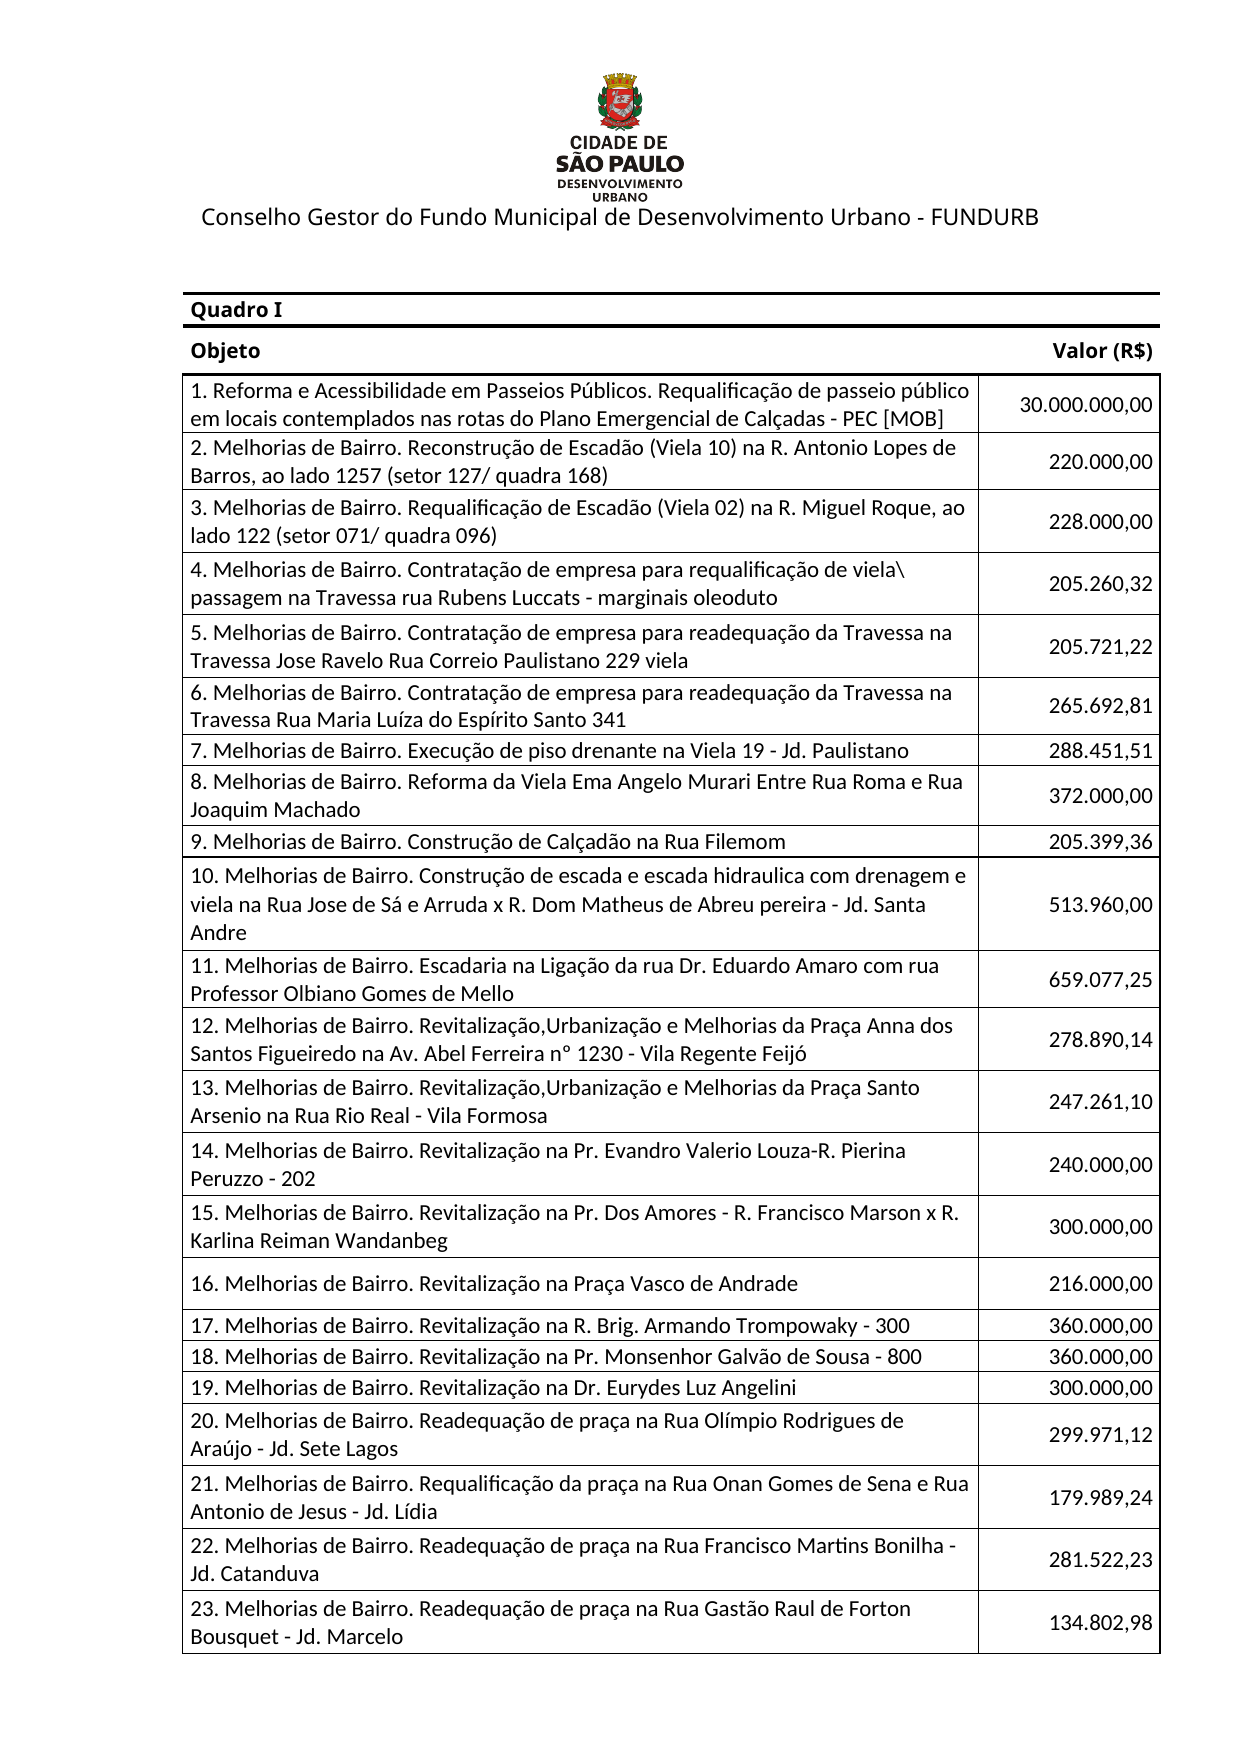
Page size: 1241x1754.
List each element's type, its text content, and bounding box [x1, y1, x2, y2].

table_cell 18. Melhorias de Bairro. Revitalização na Pr. Monsenhor Galvão de Sousa - 800 [183, 1341, 978, 1371]
table_cell 14. Melhorias de Bairro. Revitalização na Pr. Evandro Valerio Louza-R. Pierina Peruzzo - 202 [183, 1133, 978, 1195]
table_cell 134.802,98 [979, 1591, 1159, 1652]
table_cell [979, 261, 1160, 292]
table_cell 22. Melhorias de Bairro. Readequação de praça na Rua Francisco Martins Bonilha - Jd. Catanduva [183, 1529, 978, 1590]
table_cell 1. Reforma e Acessibilidade em Passeios Públicos. Requalificação de passeio público em locais contemplados nas rotas do Plano Emergencial de Calçadas - PEC [MOB] [183, 376, 978, 432]
table_cell 220.000,00 [979, 433, 1159, 489]
table_cell Quadro I [183, 295, 1160, 324]
table_cell 205.260,32 [979, 553, 1159, 614]
table_cell 360.000,00 [979, 1310, 1159, 1340]
table_cell 17. Melhorias de Bairro. Revitalização na R. Brig. Armando Trompowaky - 300 [183, 1310, 978, 1340]
table_cell 300.000,00 [979, 1196, 1159, 1257]
table_cell 228.000,00 [979, 490, 1159, 552]
table_cell Objeto [183, 328, 978, 373]
table_cell 11. Melhorias de Bairro. Escadaria na Ligação da rua Dr. Eduardo Amaro com rua Professor Olbiano Gomes de Mello [183, 951, 978, 1007]
table_cell 3. Melhorias de Bairro. Requalificação de Escadão (Viela 02) na R. Miguel Roque, ao lado 122 (setor 071/ quadra 096) [183, 490, 978, 552]
table_cell 659.077,25 [979, 951, 1159, 1007]
table_cell 21. Melhorias de Bairro. Requalificação da praça na Rua Onan Gomes de Sena e Rua Antonio de Jesus - Jd. Lídia [183, 1466, 978, 1527]
table_cell 2. Melhorias de Bairro. Reconstrução de Escadão (Viela 10) na R. Antonio Lopes de Barros, ao lado 1257 (setor 127/ quadra 168) [183, 433, 978, 489]
table_cell 12. Melhorias de Bairro. Revitalização,Urbanização e Melhorias da Praça Anna dos Santos Figueiredo na Av. Abel Ferreira nº 1230 - Vila Regente Feijó [183, 1008, 978, 1070]
table_cell 216.000,00 [979, 1258, 1159, 1309]
table_cell 205.721,22 [979, 615, 1159, 677]
table_cell 360.000,00 [979, 1341, 1159, 1371]
table_cell 299.971,12 [979, 1404, 1159, 1465]
table_cell 30.000.000,00 [979, 376, 1159, 432]
table_cell 7. Melhorias de Bairro. Execução de piso drenante na Viela 19 - Jd. Paulistano [183, 735, 978, 765]
table_cell [183, 261, 978, 292]
table_cell 281.522,23 [979, 1529, 1159, 1590]
table_cell 20. Melhorias de Bairro. Readequação de praça na Rua Olímpio Rodrigues de Araújo - Jd. Sete Lagos [183, 1404, 978, 1465]
table_cell 265.692,81 [979, 678, 1159, 734]
table_cell 10. Melhorias de Bairro. Construção de escada e escada hidraulica com drenagem e viela na Rua Jose de Sá e Arruda x R. Dom Matheus de Abreu pereira - Jd. Santa Andre [183, 858, 978, 950]
table_cell 8. Melhorias de Bairro. Reforma da Viela Ema Angelo Murari Entre Rua Roma e Rua Joaquim Machado [183, 766, 978, 825]
table_cell 23. Melhorias de Bairro. Readequação de praça na Rua Gastão Raul de Forton Bousquet - Jd. Marcelo [183, 1591, 978, 1652]
table_cell 16. Melhorias de Bairro. Revitalização na Praça Vasco de Andrade [183, 1258, 978, 1309]
table_cell 205.399,36 [979, 826, 1159, 856]
table_cell 5. Melhorias de Bairro. Contratação de empresa para readequação da Travessa na Travessa Jose Ravelo Rua Correio Paulistano 229 viela [183, 615, 978, 677]
table_cell 9. Melhorias de Bairro. Construção de Calçadão na Rua Filemom [183, 826, 978, 856]
table_cell 6. Melhorias de Bairro. Contratação de empresa para readequação da Travessa na Travessa Rua Maria Luíza do Espírito Santo 341 [183, 678, 978, 734]
table_cell 13. Melhorias de Bairro. Revitalização,Urbanização e Melhorias da Praça Santo Arsenio na Rua Rio Real - Vila Formosa [183, 1071, 978, 1132]
table_cell 19. Melhorias de Bairro. Revitalização na Dr. Eurydes Luz Angelini [183, 1372, 978, 1402]
table_cell 288.451,51 [979, 735, 1159, 765]
table_cell 15. Melhorias de Bairro. Revitalização na Pr. Dos Amores - R. Francisco Marson x R. Karlina Reiman Wandanbeg [183, 1196, 978, 1257]
table_cell 372.000,00 [979, 766, 1159, 825]
table_cell Valor (R$) [979, 328, 1160, 373]
table_cell 179.989,24 [979, 1466, 1159, 1527]
table_cell 247.261,10 [979, 1071, 1159, 1132]
table_cell 240.000,00 [979, 1133, 1159, 1195]
table_cell 278.890,14 [979, 1008, 1159, 1070]
table_cell 513.960,00 [979, 858, 1159, 950]
table_cell 300.000,00 [979, 1372, 1159, 1402]
table_cell 4. Melhorias de Bairro. Contratação de empresa para requalificação de viela\passagem na Travessa rua Rubens Luccats - marginais oleoduto [183, 553, 978, 614]
